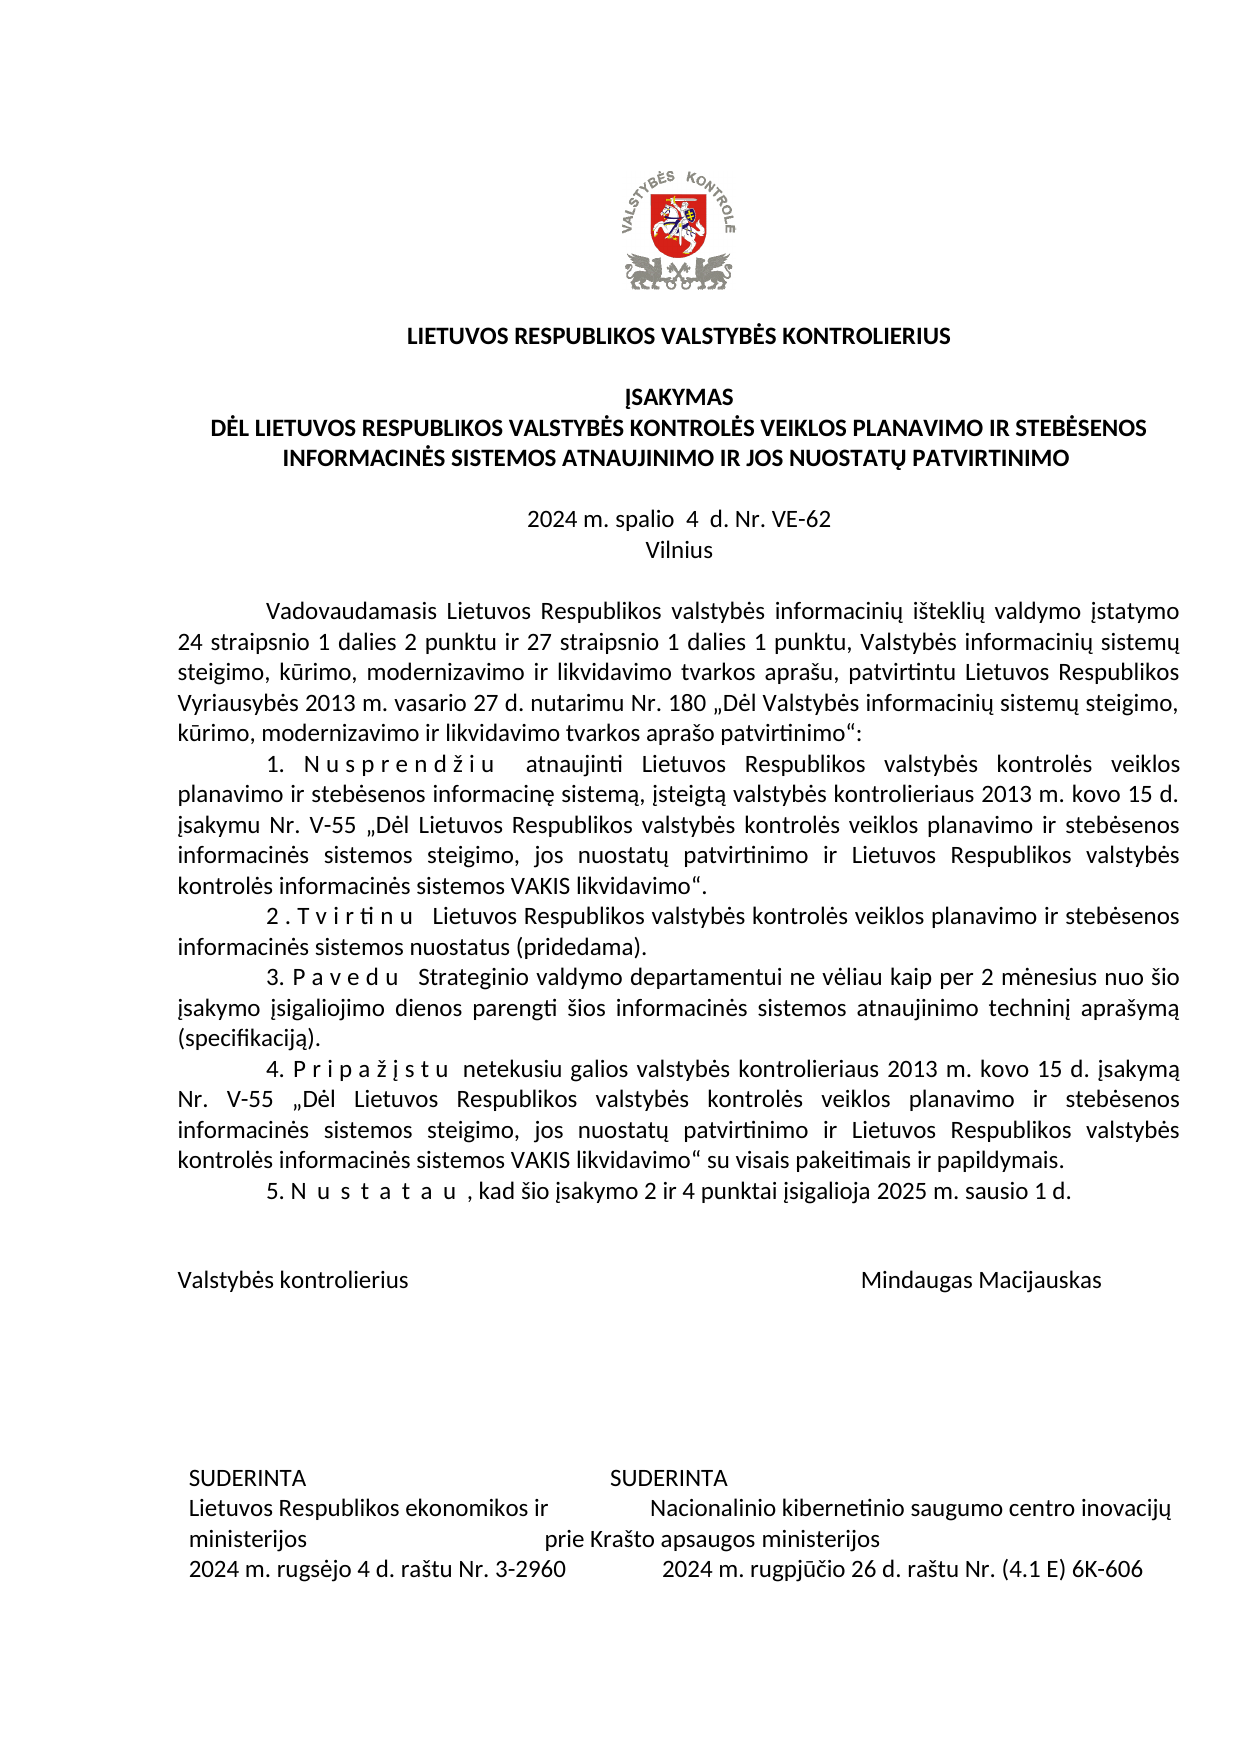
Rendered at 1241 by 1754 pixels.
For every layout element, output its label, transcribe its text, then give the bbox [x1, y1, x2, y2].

text 2024 m. spalio 4 d. Nr. VE-62 [177, 503, 1181, 534]
text įsakymas [177, 381, 1181, 412]
table_header [1196, 1462, 1240, 1615]
text 4. Pripažįstu netekusiu galios valstybės kontrolieriaus 2013 m. kovo 15 d. įsakymą Nr. V-55 „Dėl Lietuvos Respublikos valstybės kontrolės veiklos planavimo ir stebėsenos informacinės sistemos steigimo, jos nuostatų patvirtinimo ir Lietuvos Respublikos valstybės kontrolės informacinės sistemos VAKIS likvidavimo“ su visais pakeitimais ir papildymais. [177, 1053, 1181, 1175]
text 1. Nusprendžiu atnaujinti Lietuvos Respublikos valstybės kontrolės veiklos planavimo ir stebėsenos informacinę sistemą, įsteigtą valstybės kontrolieriaus 2013 m. kovo 15 d. įsakymu Nr. V-55 „Dėl Lietuvos Respublikos valstybės kontrolės veiklos planavimo ir stebėsenos informacinės sistemos steigimo, jos nuostatų patvirtinimo ir Lietuvos Respublikos valstybės kontrolės informacinės sistemos VAKIS likvidavimo“. [177, 748, 1181, 900]
text 5. Nustatau, kad šio įsakymo 2 ir 4 punktai įsigalioja 2025 m. sausio 1 d. [177, 1175, 1181, 1206]
text 2.Tvirtinu Lietuvos Respublikos valstybės kontrolės veiklos planavimo ir stebėsenos informacinės sistemos nuostatus (pridedama). [177, 900, 1181, 961]
text LIETUVOS RESPUBLIKOS VALSTYBĖS KONTROLierius [177, 320, 1181, 351]
table_header SUDERINTA SUDERINTA Lietuvos Respublikos ekonomikos ir Nacionalinio kibernetinio saugumo centro inovacijų ministerijos prie Krašto apsaugos ministerijos 2024 m. rugsėjo 4 d. raštu Nr. 3-2960 2024 m. rugpjūčio 26 d. raštu Nr. (4.1 E) 6K-606 [177, 1462, 1196, 1615]
text Vadovaudamasis Lietuvos Respublikos valstybės informacinių išteklių valdymo įstatymo 24 straipsnio 1 dalies 2 punktu ir 27 straipsnio 1 dalies 1 punktu, Valstybės informacinių sistemų steigimo, kūrimo, modernizavimo ir likvidavimo tvarkos aprašu, patvirtintu Lietuvos Respublikos Vyriausybės 2013 m. vasario 27 d. nutarimu Nr. 180 „Dėl Valstybės informacinių sistemų steigimo, kūrimo, modernizavimo ir likvidavimo tvarkos aprašo patvirtinimo“: [177, 595, 1181, 748]
text 3. Pavedu Strateginio valdymo departamentui ne vėliau kaip per 2 mėnesius nuo šio įsakymo įsigaliojimo dienos parengti šios informacinės sistemos atnaujinimo techninį aprašymą (specifikaciją). [177, 961, 1181, 1053]
text Vilnius [177, 534, 1181, 564]
text Valstybės kontrolierius Mindaugas Macijauskas [177, 1264, 1181, 1294]
text DĖL Lietuvos respublikos Valstybės kontrolės veiklos PLANAVIMO ir stebėsenos informacinės sistemos atnaujinimo ir jos nuostatų patvirtinimo [177, 412, 1181, 473]
